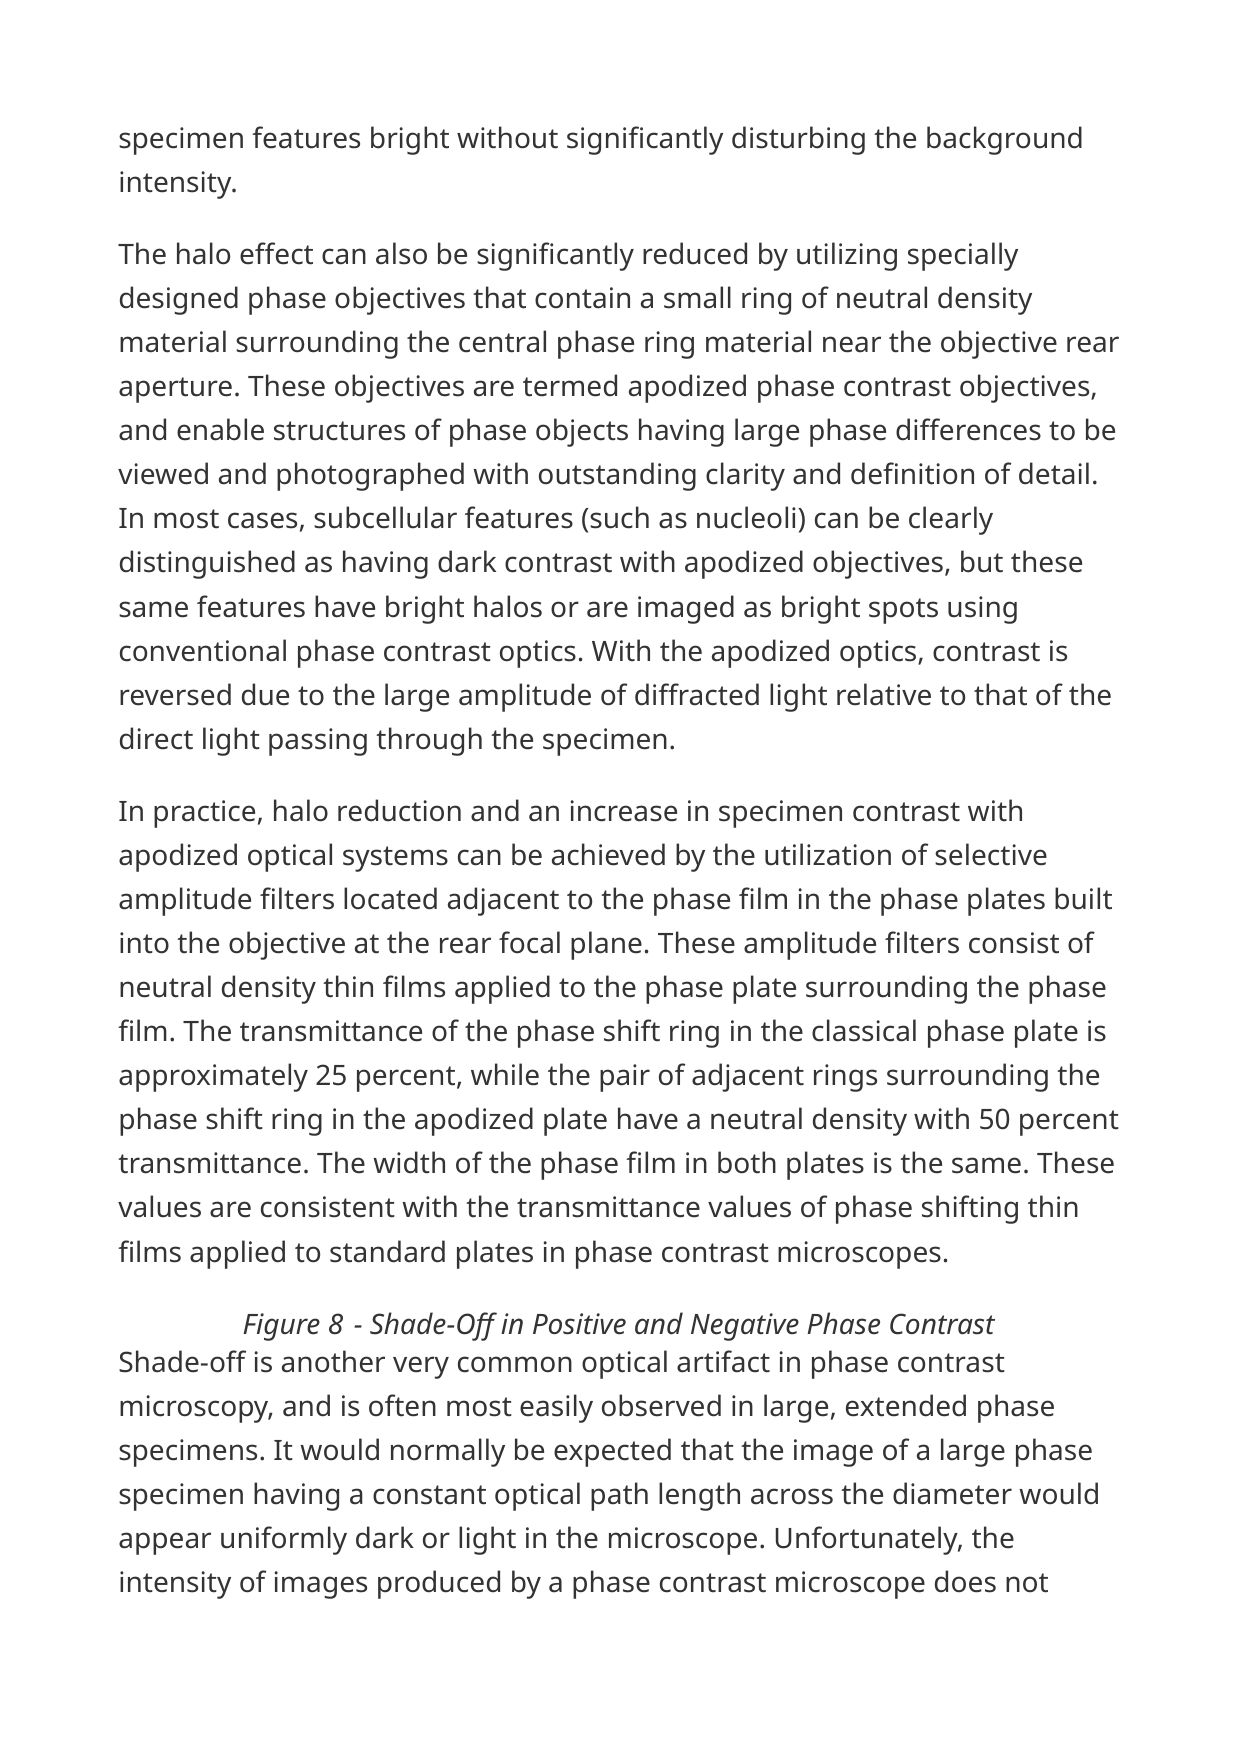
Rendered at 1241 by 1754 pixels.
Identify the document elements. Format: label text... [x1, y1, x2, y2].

text In practice, halo reduction and an increase in specimen contrast with apodized optical systems can be achieved by the utilization of selective amplitude filters located adjacent to the phase film in the phase plates built into the objective at the rear focal plane. These amplitude filters consist of neutral density thin films applied to the phase plate surrounding the phase film. The transmittance of the phase shift ring in the classical phase plate is approximately 25 percent, while the pair of adjacent rings surrounding the phase shift ring in the apodized plate have a neutral density with 50 percent transmittance. The width of the phase film in both plates is the same. These values are consistent with the transmittance values of phase shifting thin films applied to standard plates in phase contrast microscopes. [118, 791, 1122, 1270]
text The halo effect can also be significantly reduced by utilizing specially designed phase objectives that contain a small ring of neutral density material surrounding the central phase ring material near the objective rear aperture. These objectives are termed apodized phase contrast objectives, and enable structures of phase objects having large phase differences to be viewed and photographed with outstanding clarity and definition of detail. In most cases, subcellular features (such as nucleoli) can be clearly distinguished as having dark contrast with apodized objectives, but these same features have bright halos or are imaged as bright spots using conventional phase contrast optics. With the apodized optics, contrast is reversed due to the large amplitude of diffracted light relative to that of the direct light passing through the specimen. [118, 234, 1122, 757]
subtitle Figure 8 - Shade-Off in Positive and Negative Phase Contrast [118, 1304, 1122, 1342]
text specimen features bright without significantly disturbing the background intensity. [118, 118, 1122, 201]
text Shade-off is another very common optical artifact in phase contrast microscopy, and is often most easily observed in large, extended phase specimens. It would normally be expected that the image of a large phase specimen having a constant optical path length across the diameter would appear uniformly dark or light in the microscope. Unfortunately, the intensity of images produced by a phase contrast microscope does not [118, 1342, 1122, 1601]
